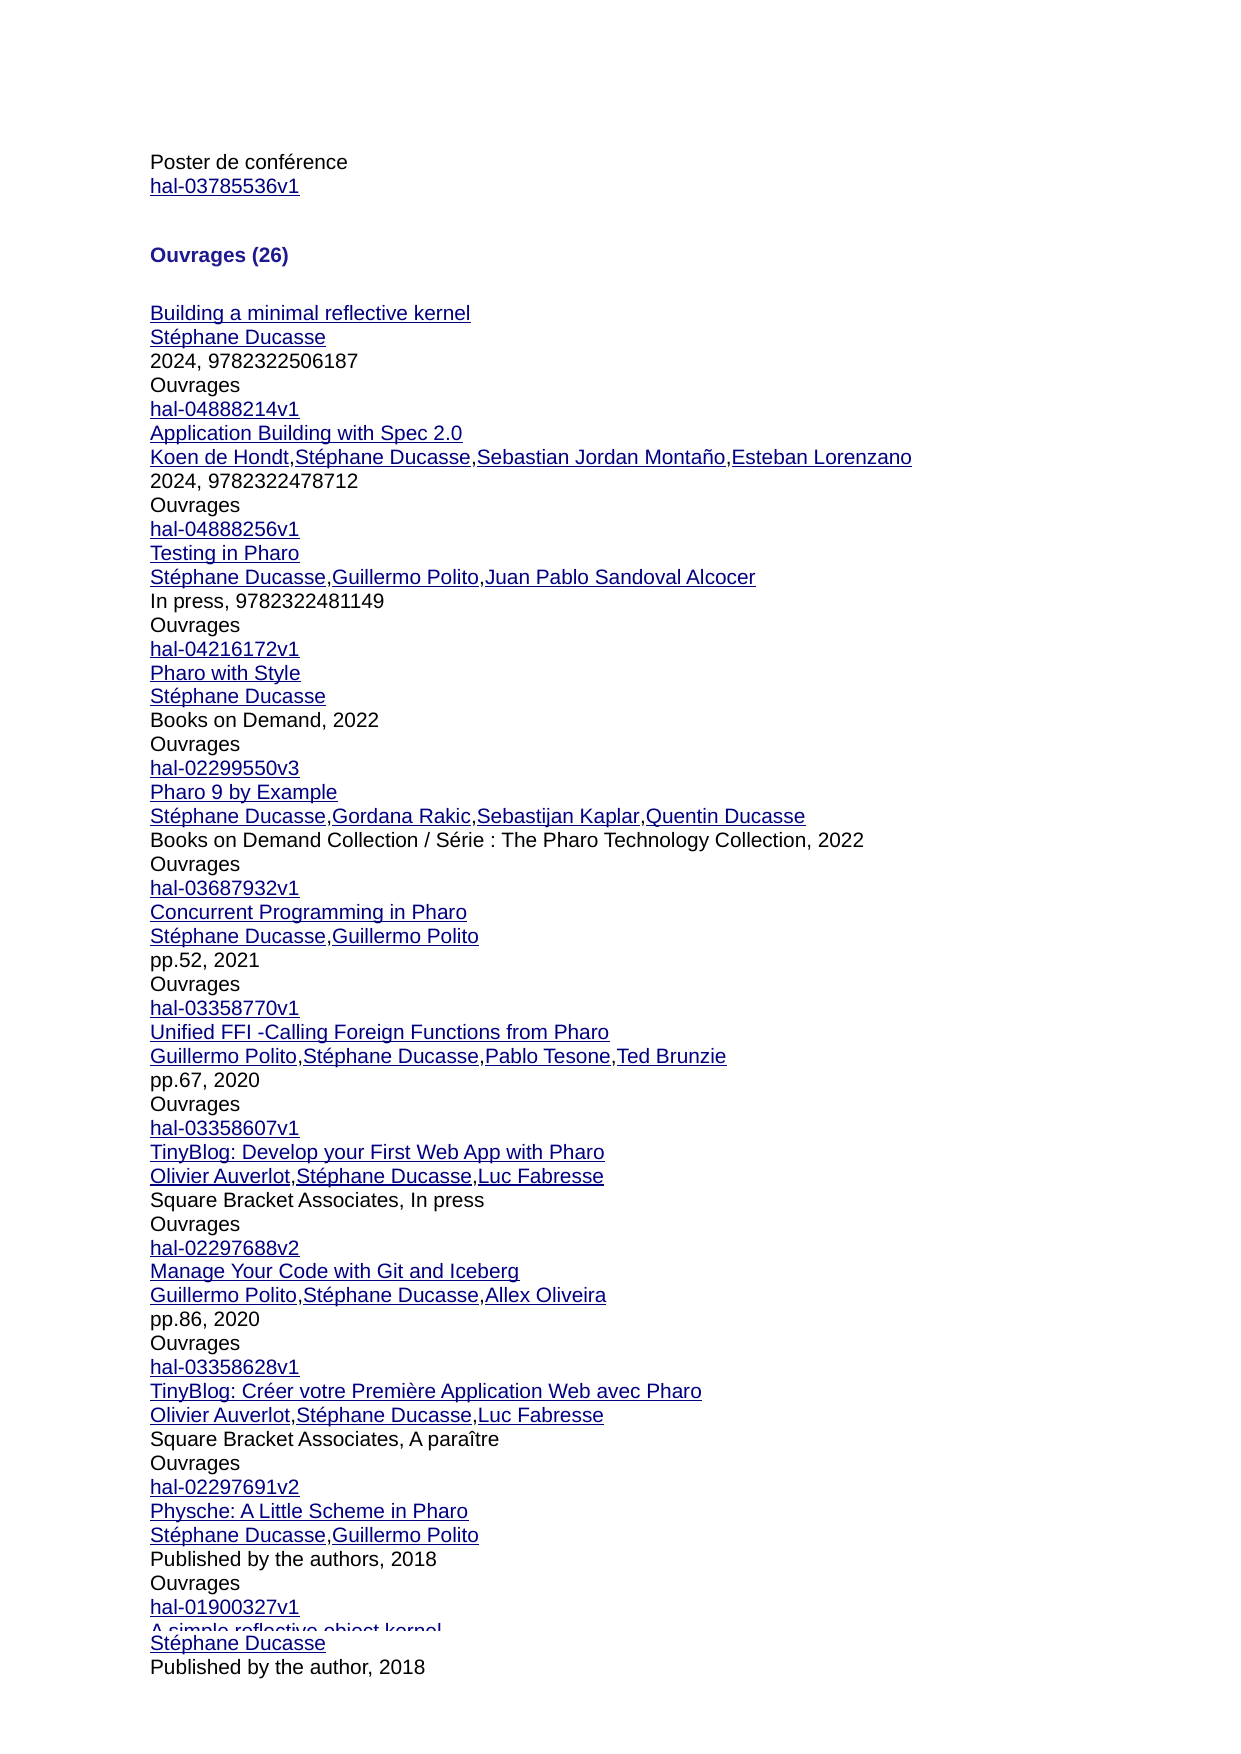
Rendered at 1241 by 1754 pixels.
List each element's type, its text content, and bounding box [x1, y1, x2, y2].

subtitle Ouvrages (26) [150, 243, 1090, 267]
table_cell Unified FFI -Calling Foreign Functions from Pharo Guillermo Polito,Stéphane Ducasse,Pablo Tesone,Ted Brunzie pp.67, 2020 Ouvrages hal-03358607v1 [150, 1020, 1090, 1139]
table_cell Poster de conférence hal-03785536v1 [150, 150, 1090, 198]
table_cell Concurrent Programming in Pharo Stéphane Ducasse,Guillermo Polito pp.52, 2021 Ouvrages hal-03358770v1 [150, 900, 1090, 1020]
table_cell Application Building with Spec 2.0 Koen de Hondt,Stéphane Ducasse,Sebastian Jordan Montaño,Esteban Lorenzano 2024, 9782322478712 Ouvrages hal-04888256v1 [150, 421, 1090, 541]
table_cell TinyBlog: Develop your First Web App with Pharo Olivier Auverlot,Stéphane Ducasse,Luc Fabresse Square Bracket Associates, In press Ouvrages hal-02297688v2 [150, 1140, 1090, 1259]
table_cell Manage Your Code with Git and Iceberg Guillermo Polito,Stéphane Ducasse,Allex Oliveira pp.86, 2020 Ouvrages hal-03358628v1 [150, 1259, 1090, 1379]
table_cell A simple reflective object kernel Stéphane Ducasse Published by the author, 2018 [150, 1619, 1090, 1679]
table_header Building a minimal reflective kernel Stéphane Ducasse 2024, 9782322506187 Ouvrages hal-04888214v1 [150, 301, 1090, 421]
table_cell Testing in Pharo Stéphane Ducasse,Guillermo Polito,Juan Pablo Sandoval Alcocer In press, 9782322481149 Ouvrages hal-04216172v1 [150, 541, 1090, 660]
table_cell Pharo 9 by Example Stéphane Ducasse,Gordana Rakic,Sebastijan Kaplar,Quentin Ducasse Books on Demand Collection / Série : The Pharo Technology Collection, 2022 Ouvrages hal-03687932v1 [150, 780, 1090, 900]
table_cell TinyBlog: Créer votre Première Application Web avec Pharo Olivier Auverlot,Stéphane Ducasse,Luc Fabresse Square Bracket Associates, A paraître Ouvrages hal-02297691v2 [150, 1379, 1090, 1499]
table_cell Physche: A Little Scheme in Pharo Stéphane Ducasse,Guillermo Polito Published by the authors, 2018 Ouvrages hal-01900327v1 [150, 1499, 1090, 1619]
table_cell Pharo with Style Stéphane Ducasse Books on Demand, 2022 Ouvrages hal-02299550v3 [150, 660, 1090, 780]
